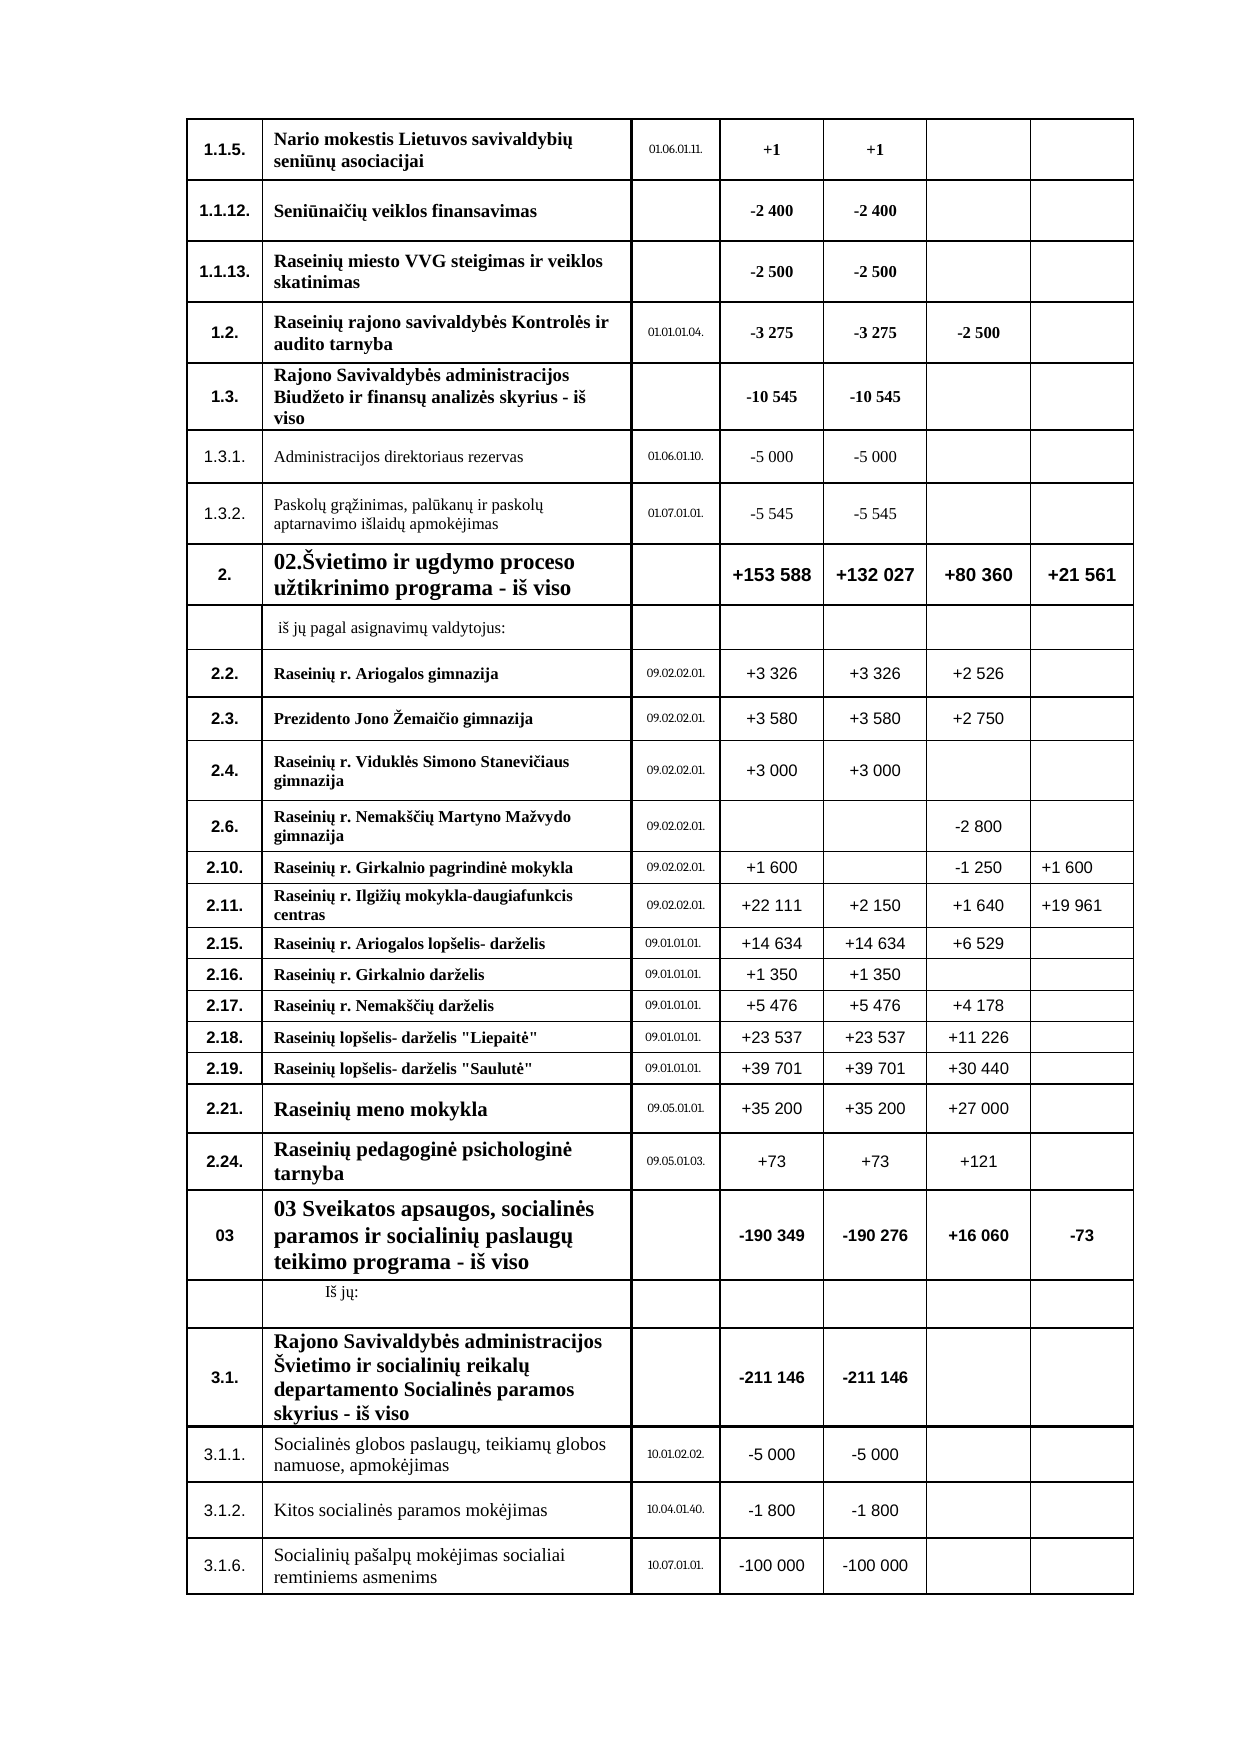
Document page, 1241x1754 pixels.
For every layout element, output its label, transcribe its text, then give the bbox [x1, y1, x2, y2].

table_cell [633, 606, 719, 649]
table_cell [927, 1428, 1030, 1481]
table_cell 1.3.2. [188, 484, 262, 543]
table_cell Raseinių pedagoginė psichologinė tarnyba [263, 1134, 630, 1189]
table_cell 3.1. [188, 1329, 262, 1425]
table_cell [927, 959, 1030, 989]
table_cell Raseinių lopšelis- darželis "Saulutė" [263, 1053, 630, 1083]
table_cell +2 150 [824, 884, 926, 927]
table_cell +3 000 [721, 741, 823, 800]
table_cell Kitos socialinės paramos mokėjimas [263, 1483, 630, 1537]
table_cell +1 [824, 120, 926, 179]
table_cell -1 250 [927, 852, 1030, 882]
table_cell 03 Sveikatos apsaugos, socialinės paramos ir socialinių paslaugų teikimo programa - iš viso [263, 1191, 630, 1279]
table_cell -5 000 [824, 431, 926, 482]
table_cell 09.05.01.01. [633, 1085, 719, 1132]
table_cell 1.2. [188, 303, 262, 362]
table_cell 01.01.01.04. [633, 303, 719, 362]
table_cell -10 545 [824, 364, 926, 429]
table_cell 10.04.01.40. [633, 1483, 719, 1537]
table_cell [1031, 606, 1133, 649]
table_cell [1031, 431, 1133, 482]
table_cell [1031, 1134, 1133, 1189]
table_cell Rajono Savivaldybės administracijos Biudžeto ir finansų analizės skyrius - iš viso [263, 364, 630, 429]
table_cell 09.02.02.01. [633, 852, 719, 882]
table_cell +30 440 [927, 1053, 1030, 1083]
table_cell +3 580 [721, 698, 823, 740]
table_cell -3 275 [824, 303, 926, 362]
table_cell [1031, 1428, 1133, 1481]
table_cell [1031, 698, 1133, 740]
table_cell Nario mokestis Lietuvos savivaldybių seniūnų asociacijai [263, 120, 630, 179]
table_cell 2.16. [188, 959, 261, 989]
table_cell 2.11. [188, 884, 261, 927]
table_cell -5 545 [824, 484, 926, 543]
table_cell 2.24. [188, 1134, 262, 1189]
table_cell 3.1.6. [188, 1539, 262, 1592]
table_cell [824, 852, 926, 882]
table_cell +1 600 [1031, 852, 1133, 882]
table_cell 09.01.01.01. [633, 959, 719, 989]
table_cell [633, 1329, 719, 1425]
table_cell +6 529 [927, 928, 1030, 958]
table_cell +153 588 [721, 545, 823, 604]
table_cell [633, 1281, 719, 1327]
table_cell [188, 1281, 262, 1327]
table_cell 09.02.02.01. [633, 884, 719, 927]
table_cell 02.Švietimo ir ugdymo proceso užtikrinimo programa - iš viso [263, 545, 630, 604]
table_cell [1031, 1483, 1133, 1537]
table_cell Raseinių r. Girkalnio darželis [263, 959, 630, 989]
table_cell -5 000 [721, 431, 823, 482]
table_cell 09.01.01.01. [633, 1022, 719, 1052]
table_cell +1 350 [721, 959, 823, 989]
table_cell 2.4. [188, 741, 261, 800]
table_cell 01.06.01.10. [633, 431, 719, 482]
table_cell [824, 606, 926, 649]
table_cell [721, 801, 823, 851]
table_cell Raseinių r. Ariogalos lopšelis- darželis [263, 928, 630, 958]
table_cell +39 701 [824, 1053, 926, 1083]
table_cell +1 [721, 120, 823, 179]
table_cell [1031, 650, 1133, 696]
table_cell 1.3. [188, 364, 262, 429]
table_cell [927, 1483, 1030, 1537]
table_cell 09.01.01.01. [633, 991, 719, 1021]
table_cell -5 545 [721, 484, 823, 543]
table_cell Raseinių r. Nemakščių darželis [263, 991, 630, 1021]
table_cell 10.07.01.01. [633, 1539, 719, 1592]
table_cell [927, 606, 1030, 649]
table_cell Seniūnaičių veiklos finansavimas [263, 181, 630, 240]
table_cell [1031, 928, 1133, 958]
table_cell -1 800 [824, 1483, 926, 1537]
table_cell 10.01.02.02. [633, 1428, 719, 1481]
table_cell 2.21. [188, 1085, 262, 1132]
table_cell +21 561 [1031, 545, 1133, 604]
table_cell [1031, 120, 1133, 179]
table_cell Raseinių r. Girkalnio pagrindinė mokykla [263, 852, 630, 882]
table_cell [633, 242, 719, 301]
table_cell [721, 1281, 823, 1327]
table_cell 09.02.02.01. [633, 698, 719, 740]
table_cell +16 060 [927, 1191, 1030, 1279]
table_cell +73 [824, 1134, 926, 1189]
table_cell +4 178 [927, 991, 1030, 1021]
table_cell 2.15. [188, 928, 261, 958]
table_cell [1031, 959, 1133, 989]
table_cell 09.02.02.01. [633, 741, 719, 800]
table_cell [927, 364, 1030, 429]
table_cell Raseinių rajono savivaldybės Kontrolės ir audito tarnyba [263, 303, 630, 362]
table_cell Socialinių pašalpų mokėjimas socialiai remtiniems asmenims [263, 1539, 630, 1592]
table_cell [927, 484, 1030, 543]
table_cell [1031, 181, 1133, 240]
table_cell 1.3.1. [188, 431, 262, 482]
table_cell [633, 181, 719, 240]
table_cell 2.19. [188, 1053, 261, 1083]
table_cell +121 [927, 1134, 1030, 1189]
table_cell +3 580 [824, 698, 926, 740]
table_cell +5 476 [721, 991, 823, 1021]
table_cell [633, 1191, 719, 1279]
table_cell -100 000 [824, 1539, 926, 1592]
table_cell +73 [721, 1134, 823, 1189]
table_cell -2 500 [927, 303, 1030, 362]
table_cell [1031, 801, 1133, 851]
table_cell 2.10. [188, 852, 261, 882]
table_cell [1031, 364, 1133, 429]
table_cell 2.18. [188, 1022, 261, 1052]
table_cell 1.1.12. [188, 181, 262, 240]
table_cell 2.2. [188, 650, 261, 696]
table_cell -2 500 [721, 242, 823, 301]
table_cell [1031, 1281, 1133, 1327]
table_cell +80 360 [927, 545, 1030, 604]
table_cell 01.06.01.11. [633, 120, 719, 179]
table_cell -100 000 [721, 1539, 823, 1592]
table_cell 09.05.01.03. [633, 1134, 719, 1189]
table_cell 2.3. [188, 698, 261, 740]
table_cell [927, 120, 1030, 179]
table_cell [1031, 741, 1133, 800]
table_cell Socialinės globos paslaugų, teikiamų globos namuose, apmokėjimas [263, 1428, 630, 1481]
table_cell +14 634 [824, 928, 926, 958]
table_cell [1031, 1539, 1133, 1592]
table_cell +1 600 [721, 852, 823, 882]
table_cell [1031, 1022, 1133, 1052]
table_cell Administracijos direktoriaus rezervas [263, 431, 630, 482]
table_cell [824, 1281, 926, 1327]
table_cell 01.07.01.01. [633, 484, 719, 543]
table_cell [927, 181, 1030, 240]
table_cell 3.1.2. [188, 1483, 262, 1537]
table_cell Paskolų grąžinimas, palūkanų ir paskolų aptarnavimo išlaidų apmokėjimas [263, 484, 630, 543]
table_cell +132 027 [824, 545, 926, 604]
table_cell [1031, 1329, 1133, 1425]
table_cell -2 400 [721, 181, 823, 240]
table_cell [1031, 303, 1133, 362]
table_cell iš jų pagal asignavimų valdytojus: [263, 606, 630, 649]
table_cell -5 000 [824, 1428, 926, 1481]
table_cell +27 000 [927, 1085, 1030, 1132]
table_cell [1031, 484, 1133, 543]
table_cell 3.1.1. [188, 1428, 262, 1481]
table_cell [927, 242, 1030, 301]
table_cell +35 200 [824, 1085, 926, 1132]
table_cell -2 800 [927, 801, 1030, 851]
table_cell [927, 1329, 1030, 1425]
table_cell Raseinių r. Ariogalos gimnazija [263, 650, 630, 696]
table_cell Raseinių r. Ilgižių mokykla-daugiafunkcis centras [263, 884, 630, 927]
table_cell [721, 606, 823, 649]
table_cell +3 326 [721, 650, 823, 696]
table_cell +1 640 [927, 884, 1030, 927]
table_cell -3 275 [721, 303, 823, 362]
table_cell -2 500 [824, 242, 926, 301]
table_cell 09.01.01.01. [633, 928, 719, 958]
table_cell [824, 801, 926, 851]
table_cell [1031, 1085, 1133, 1132]
table_cell +19 961 [1031, 884, 1133, 927]
table_cell +2 750 [927, 698, 1030, 740]
table_cell [927, 741, 1030, 800]
table_cell +22 111 [721, 884, 823, 927]
table_cell +23 537 [824, 1022, 926, 1052]
table_cell +5 476 [824, 991, 926, 1021]
table_cell -1 800 [721, 1483, 823, 1537]
table_cell Raseinių lopšelis- darželis "Liepaitė" [263, 1022, 630, 1052]
table_cell +14 634 [721, 928, 823, 958]
table_cell [633, 545, 719, 604]
table_cell -211 146 [721, 1329, 823, 1425]
table_cell [188, 606, 261, 649]
table_cell [927, 1539, 1030, 1592]
table_cell -211 146 [824, 1329, 926, 1425]
table_cell Raseinių miesto VVG steigimas ir veiklos skatinimas [263, 242, 630, 301]
table_cell 09.01.01.01. [633, 1053, 719, 1083]
table_cell -5 000 [721, 1428, 823, 1481]
table_cell 2. [188, 545, 262, 604]
table_cell -10 545 [721, 364, 823, 429]
table_cell 09.02.02.01. [633, 650, 719, 696]
table_cell +2 526 [927, 650, 1030, 696]
table_cell [1031, 1053, 1133, 1083]
table_cell +23 537 [721, 1022, 823, 1052]
table_cell [1031, 242, 1133, 301]
table_cell -190 276 [824, 1191, 926, 1279]
table_cell [1031, 991, 1133, 1021]
table_cell +35 200 [721, 1085, 823, 1132]
table_cell +39 701 [721, 1053, 823, 1083]
table_cell +3 326 [824, 650, 926, 696]
table_cell Raseinių r. Nemakščių Martyno Mažvydo gimnazija [263, 801, 630, 851]
table_cell Raseinių r. Viduklės Simono Stanevičiaus gimnazija [263, 741, 630, 800]
table_cell 2.6. [188, 801, 261, 851]
table_cell [927, 431, 1030, 482]
table_cell Raseinių meno mokykla [263, 1085, 630, 1132]
table_cell 1.1.5. [188, 120, 262, 179]
table_cell Prezidento Jono Žemaičio gimnazija [263, 698, 630, 740]
table_cell +1 350 [824, 959, 926, 989]
table_cell -190 349 [721, 1191, 823, 1279]
table_cell Rajono Savivaldybės administracijos Švietimo ir socialinių reikalų departamento Socialinės paramos skyrius - iš viso [263, 1329, 630, 1425]
table_cell [633, 364, 719, 429]
table_cell 03 [188, 1191, 262, 1279]
table_cell +11 226 [927, 1022, 1030, 1052]
table_cell 1.1.13. [188, 242, 262, 301]
table_cell -73 [1031, 1191, 1133, 1279]
table_cell 09.02.02.01. [633, 801, 719, 851]
table_cell +3 000 [824, 741, 926, 800]
table_cell 2.17. [188, 991, 261, 1021]
table_cell [927, 1281, 1030, 1327]
table_cell -2 400 [824, 181, 926, 240]
table_cell Iš jų: [263, 1281, 630, 1327]
